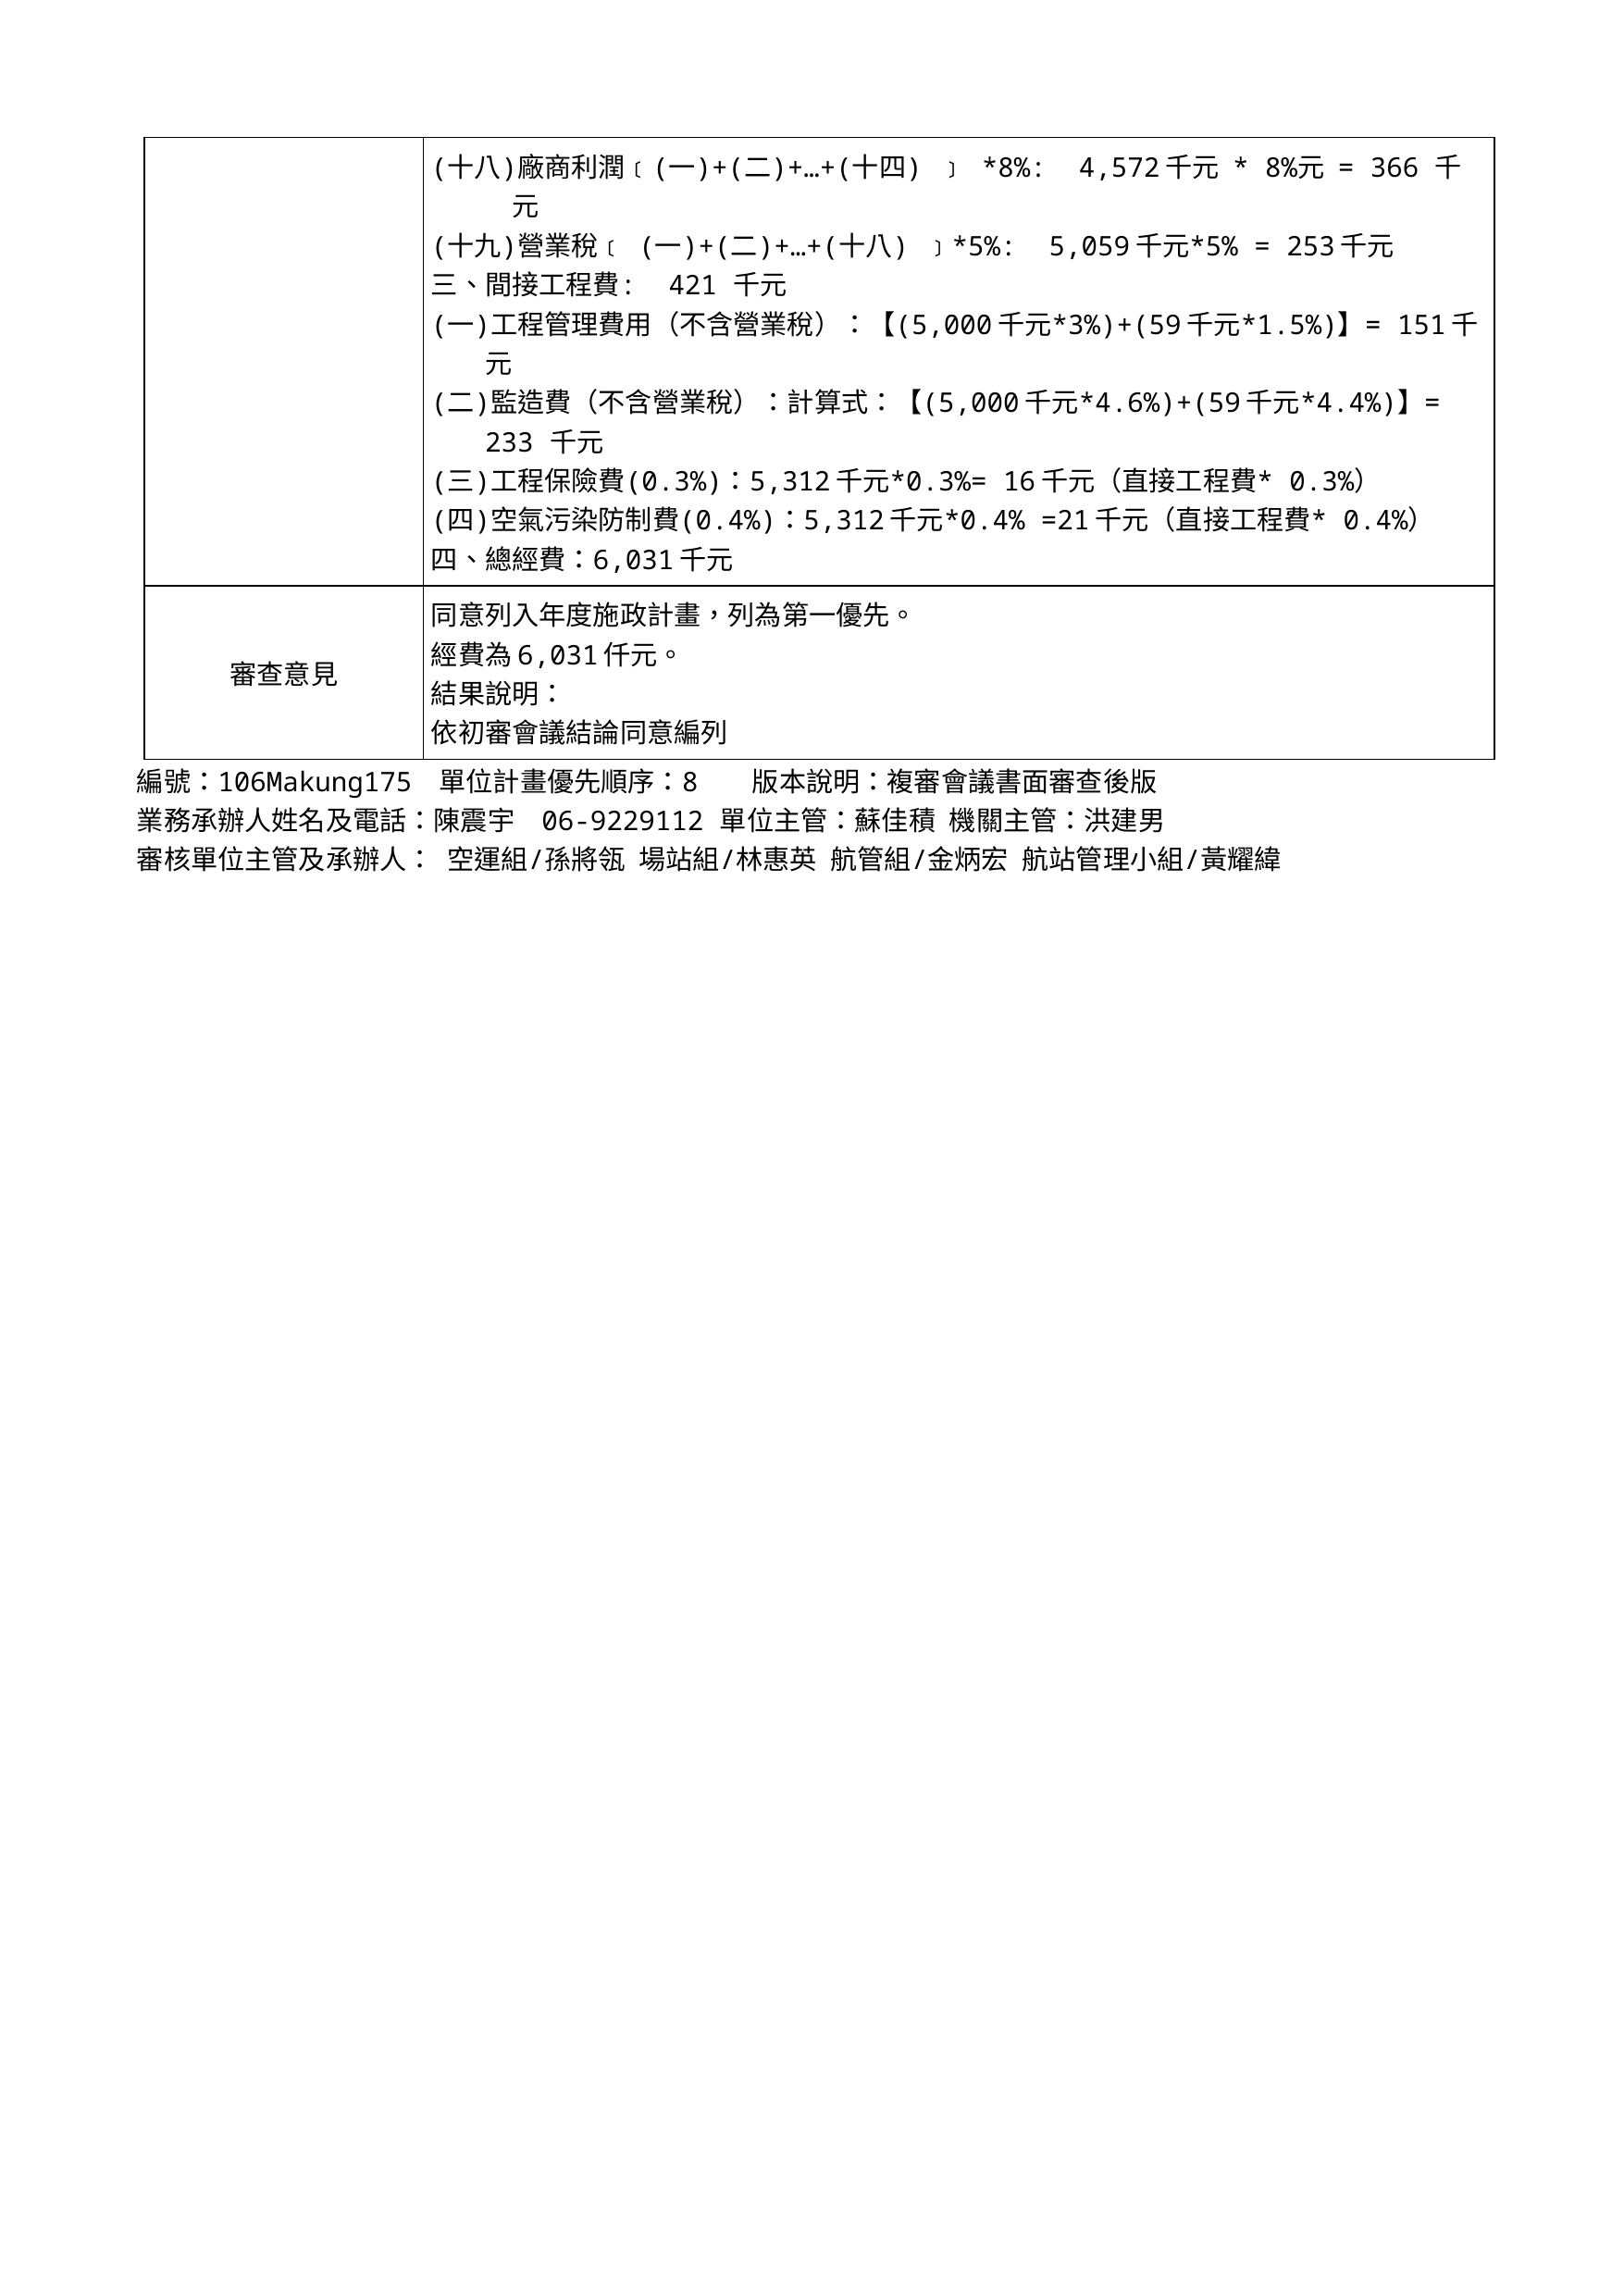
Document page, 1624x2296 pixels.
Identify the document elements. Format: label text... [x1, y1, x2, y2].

table_cell [145, 138, 423, 585]
table_cell 審查意見 [145, 587, 423, 758]
text 編號：106Makung175 單位計畫優先順序：8 版本說明：複審會議書面審查後版 [137, 760, 1486, 799]
table_cell 同意列入年度施政計畫，列為第一優先。 經費為6,031仟元。 結果說明： 依初審會議結論同意編列 [424, 587, 1494, 758]
table_cell (十八)廠商利潤﹝(一)+(二)+…+(十四) ﹞ *8%: 4,572千元 * 8%元 = 366 千元 (十九)營業稅﹝ (一)+(二)+…+(十八) ﹞*5%: 5,059千元*5% = 253千元 三、間接工程費: 421 千元 (一)工程管理費用（不含營業稅）：【(5,000千元*3%)+(59千元*1.5%)】= 151千元 (二)監造費（不含營業稅）：計算式：【(5,000千元*4.6%)+(59千元*4.4%)】= 233 千元 (三)工程保險費(0.3%)：5,312千元*0.3%= 16千元（直接工程費* 0.3%） (四)空氣污染防制費(0.4%)：5,312千元*0.4% =21千元（直接工程費* 0.4%） 四、總經費：6,031千元 [424, 138, 1494, 585]
text 審核單位主管及承辦人： 空運組/孫將瓴 場站組/林惠英 航管組/金炳宏 航站管理小組/黃耀緯 [137, 838, 1486, 877]
text 業務承辦人姓名及電話：陳震宇 06-9229112 單位主管：蘇佳積 機關主管：洪建男 [137, 799, 1486, 838]
